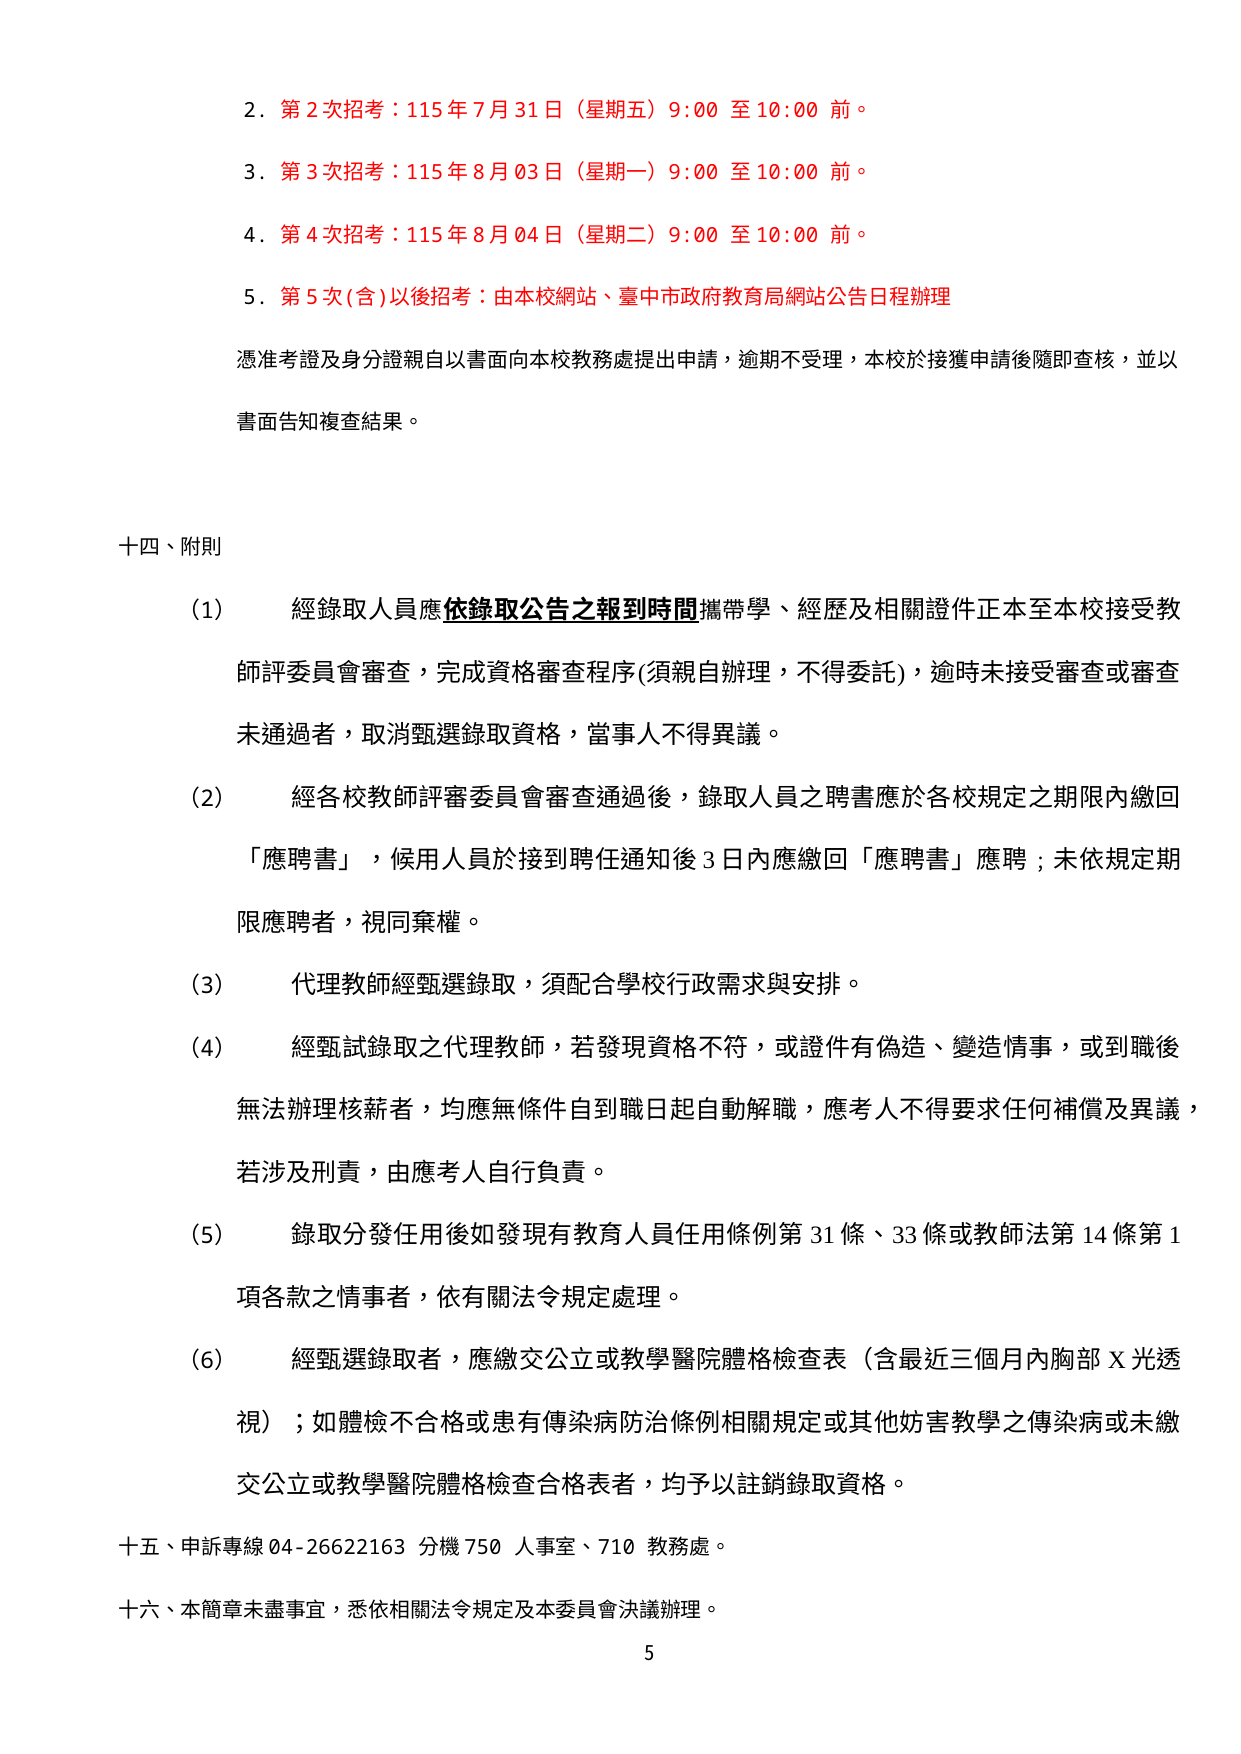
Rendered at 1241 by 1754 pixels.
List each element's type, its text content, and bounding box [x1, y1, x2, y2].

list 經錄取人員應依錄取公告之報到時間攜帶學、經歷及相關證件正本至本校接受教師評委員會審查，完成資格審查程序(須親自辦理，不得委託)，逾時未接受審查或審查未通過者，取消甄選錄取資格，當事人不得異議。 [177, 566, 1181, 754]
list 經各校教師評審委員會審查通過後，錄取人員之聘書應於各校規定之期限內繳回「應聘書」，候用人員於接到聘任通知後3日內應繳回「應聘書」應聘﹔未依規定期限應聘者，視同棄權。 [177, 754, 1181, 941]
list 第3次招考：115年8月03日（星期一）9:00 至10:00 前。 [243, 129, 1181, 191]
text 十六、本簡章未盡事宜，悉依相關法令規定及本委員會決議辦理。 [118, 1566, 1181, 1629]
text 十四、附則 [118, 504, 1181, 566]
list 經甄試錄取之代理教師，若發現資格不符，或證件有偽造、變造情事，或到職後無法辦理核薪者，均應無條件自到職日起自動解職，應考人不得要求任何補償及異議，若涉及刑責，由應考人自行負責。 [177, 1004, 1181, 1191]
list 第5次(含)以後招考：由本校網站、臺中市政府教育局網站公告日程辦理 [243, 254, 1181, 316]
list 代理教師經甄選錄取，須配合學校行政需求與安排。 [177, 941, 1181, 1004]
text 憑准考證及身分證親自以書面向本校教務處提出申請，逾期不受理，本校於接獲申請後隨即查核，並以書面告知複查結果。 [236, 316, 1181, 441]
list 錄取分發任用後如發現有教育人員任用條例第31條、33條或教師法第14條第1項各款之情事者，依有關法令規定處理。 [177, 1191, 1181, 1316]
list 經甄選錄取者，應繳交公立或教學醫院體格檢查表（含最近三個月內胸部X光透視）；如體檢不合格或患有傳染病防治條例相關規定或其他妨害教學之傳染病或未繳交公立或教學醫院體格檢查合格表者，均予以註銷錄取資格。 [177, 1316, 1181, 1504]
list 第4次招考：115年8月04日（星期二）9:00 至10:00 前。 [243, 191, 1181, 254]
text 十五、申訴專線04-26622163 分機750 人事室、710 教務處。 [118, 1504, 1181, 1566]
list 第2次招考：115年7月31日（星期五）9:00 至10:00 前。 [243, 66, 1181, 129]
